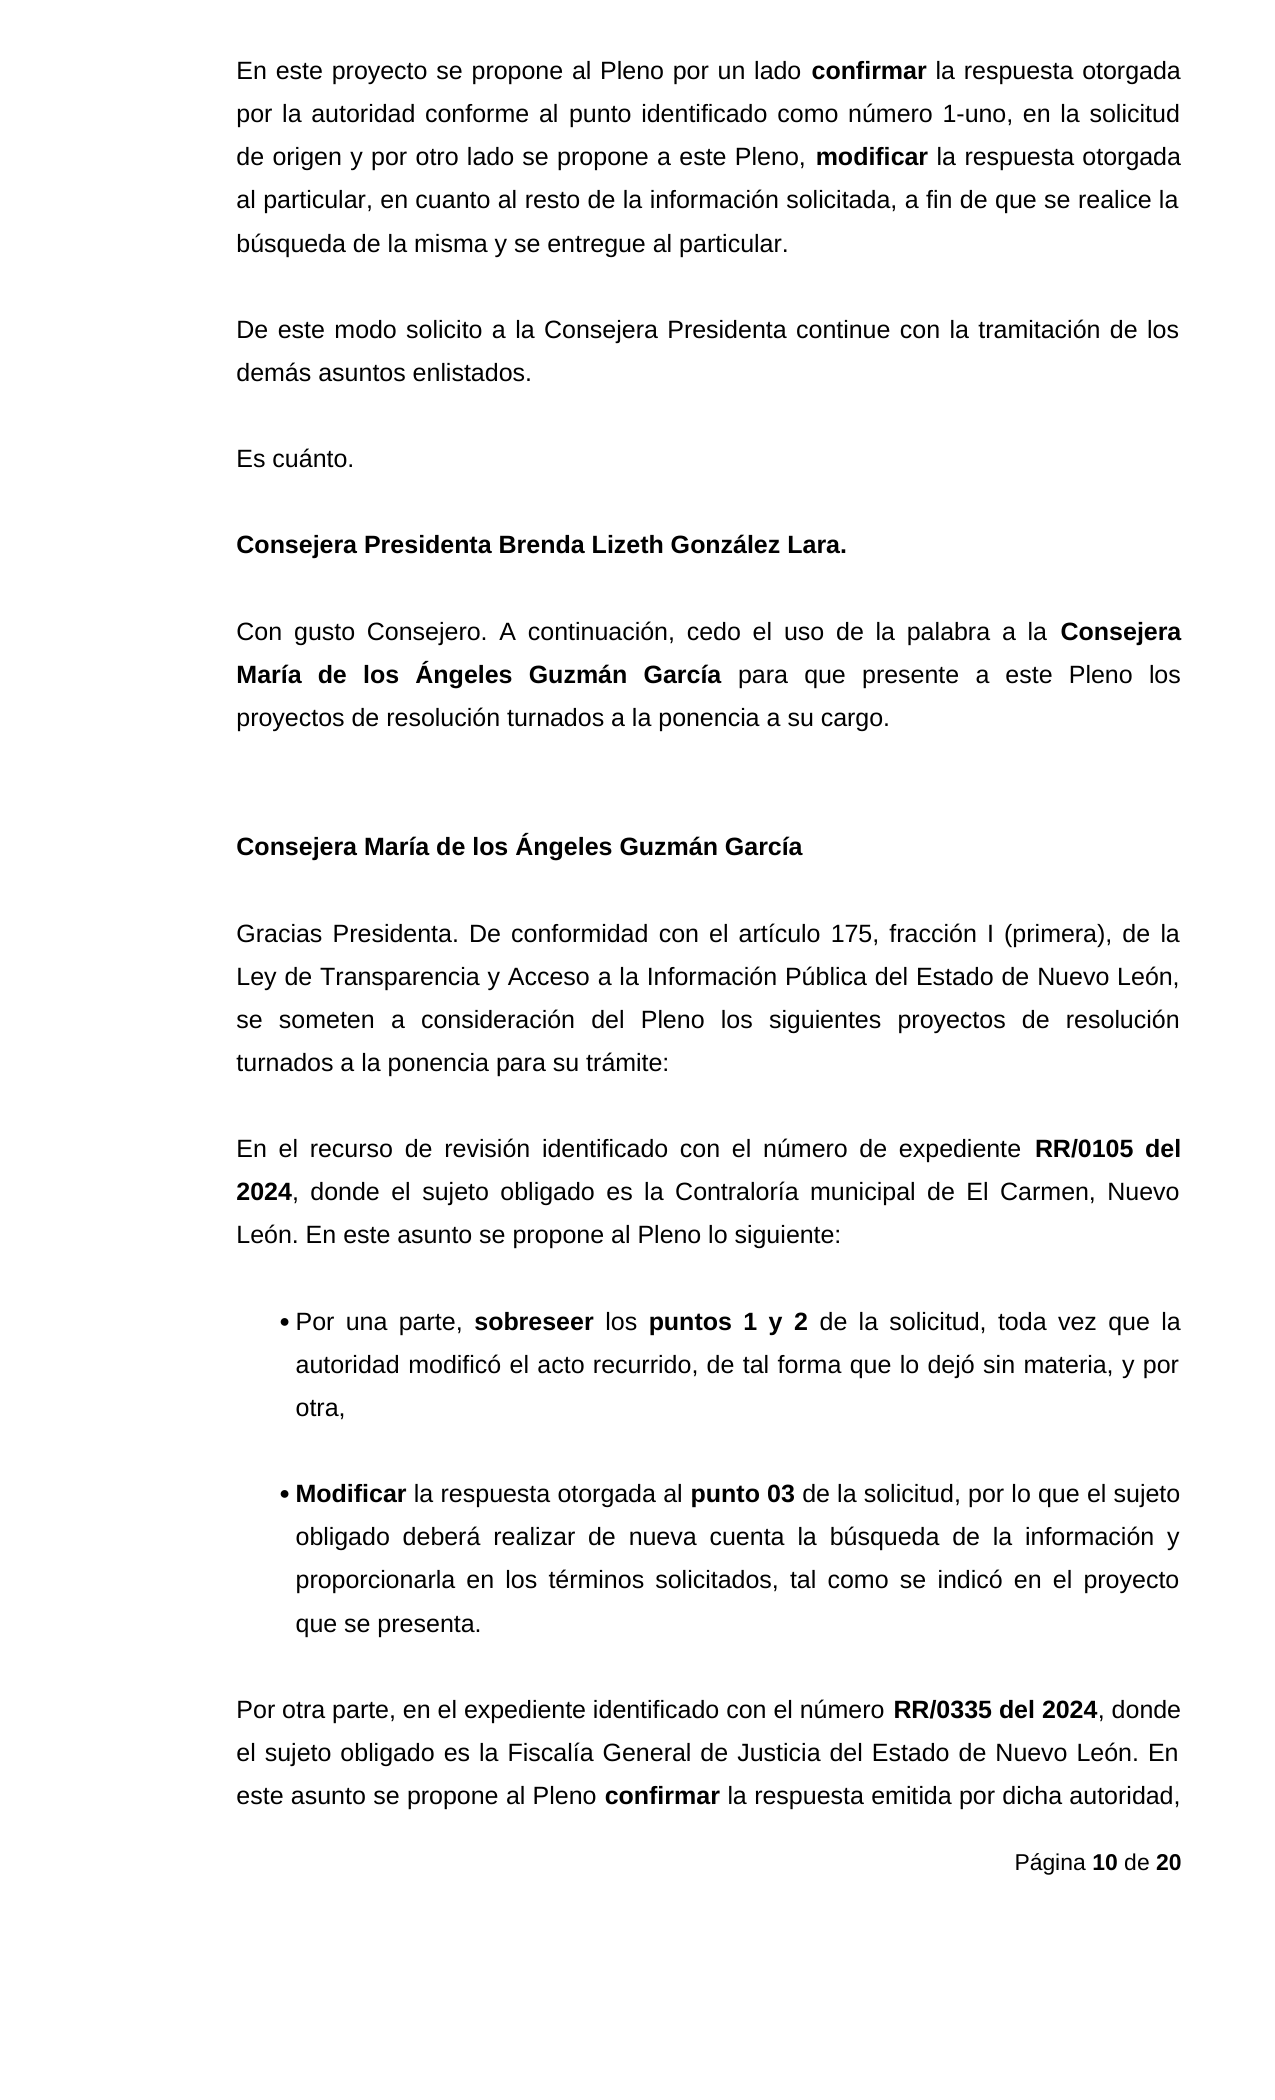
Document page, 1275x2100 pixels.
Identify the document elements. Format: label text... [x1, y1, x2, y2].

text De este modo solicito a la Consejera Presidenta continue con la tramitación de los demás asuntos enlistados. [236, 315, 1181, 387]
text En este proyecto se propone al Pleno por un lado confirmar la respuesta otorgada por la autoridad conforme al punto identificado como número 1-uno, en la solicitud de origen y por otro lado se propone a este Pleno, modificar la respuesta otorgada al particular, en cuanto al resto de la información solicitada, a fin de que se realice la búsqueda de la misma y se entregue al particular. [236, 56, 1181, 257]
text Gracias Presidenta. De conformidad con el artículo 175, fracción I (primera), de la Ley de Transparencia y Acceso a la Información Pública del Estado de Nuevo León, se someten a consideración del Pleno los siguientes proyectos de resolución turnados a la ponencia para su trámite: [236, 919, 1181, 1077]
text Consejera Presidenta Brenda Lizeth González Lara. [236, 531, 1181, 559]
text Con gusto Consejero. A continuación, cedo el uso de la palabra a la Consejera María de los Ángeles Guzmán García para que presente a este Pleno los proyectos de resolución turnados a la ponencia a su cargo. [236, 617, 1181, 732]
text En el recurso de revisión identificado con el número de expediente RR/0105 del 2024, donde el sujeto obligado es la Contraloría municipal de El Carmen, Nuevo León. En este asunto se propone al Pleno lo siguiente: [236, 1134, 1181, 1249]
text Consejera María de los Ángeles Guzmán García [236, 832, 1181, 861]
list Por una parte, sobreseer los puntos 1 y 2 de la solicitud, toda vez que la autoridad modificó el acto recurrido, de tal forma que lo dejó sin materia, y por otra, [281, 1307, 1181, 1422]
list Modificar la respuesta otorgada al punto 03 de la solicitud, por lo que el sujeto obligado deberá realizar de nueva cuenta la búsqueda de la información y proporcionarla en los términos solicitados, tal como se indicó en el proyecto que se presenta. [281, 1479, 1181, 1637]
text Es cuánto. [236, 444, 1181, 473]
text Por otra parte, en el expediente identificado con el número RR/0335 del 2024, donde el sujeto obligado es la Fiscalía General de Justicia del Estado de Nuevo León. En este asunto se propone al Pleno confirmar la respuesta emitida por dicha autoridad, [236, 1695, 1181, 1810]
